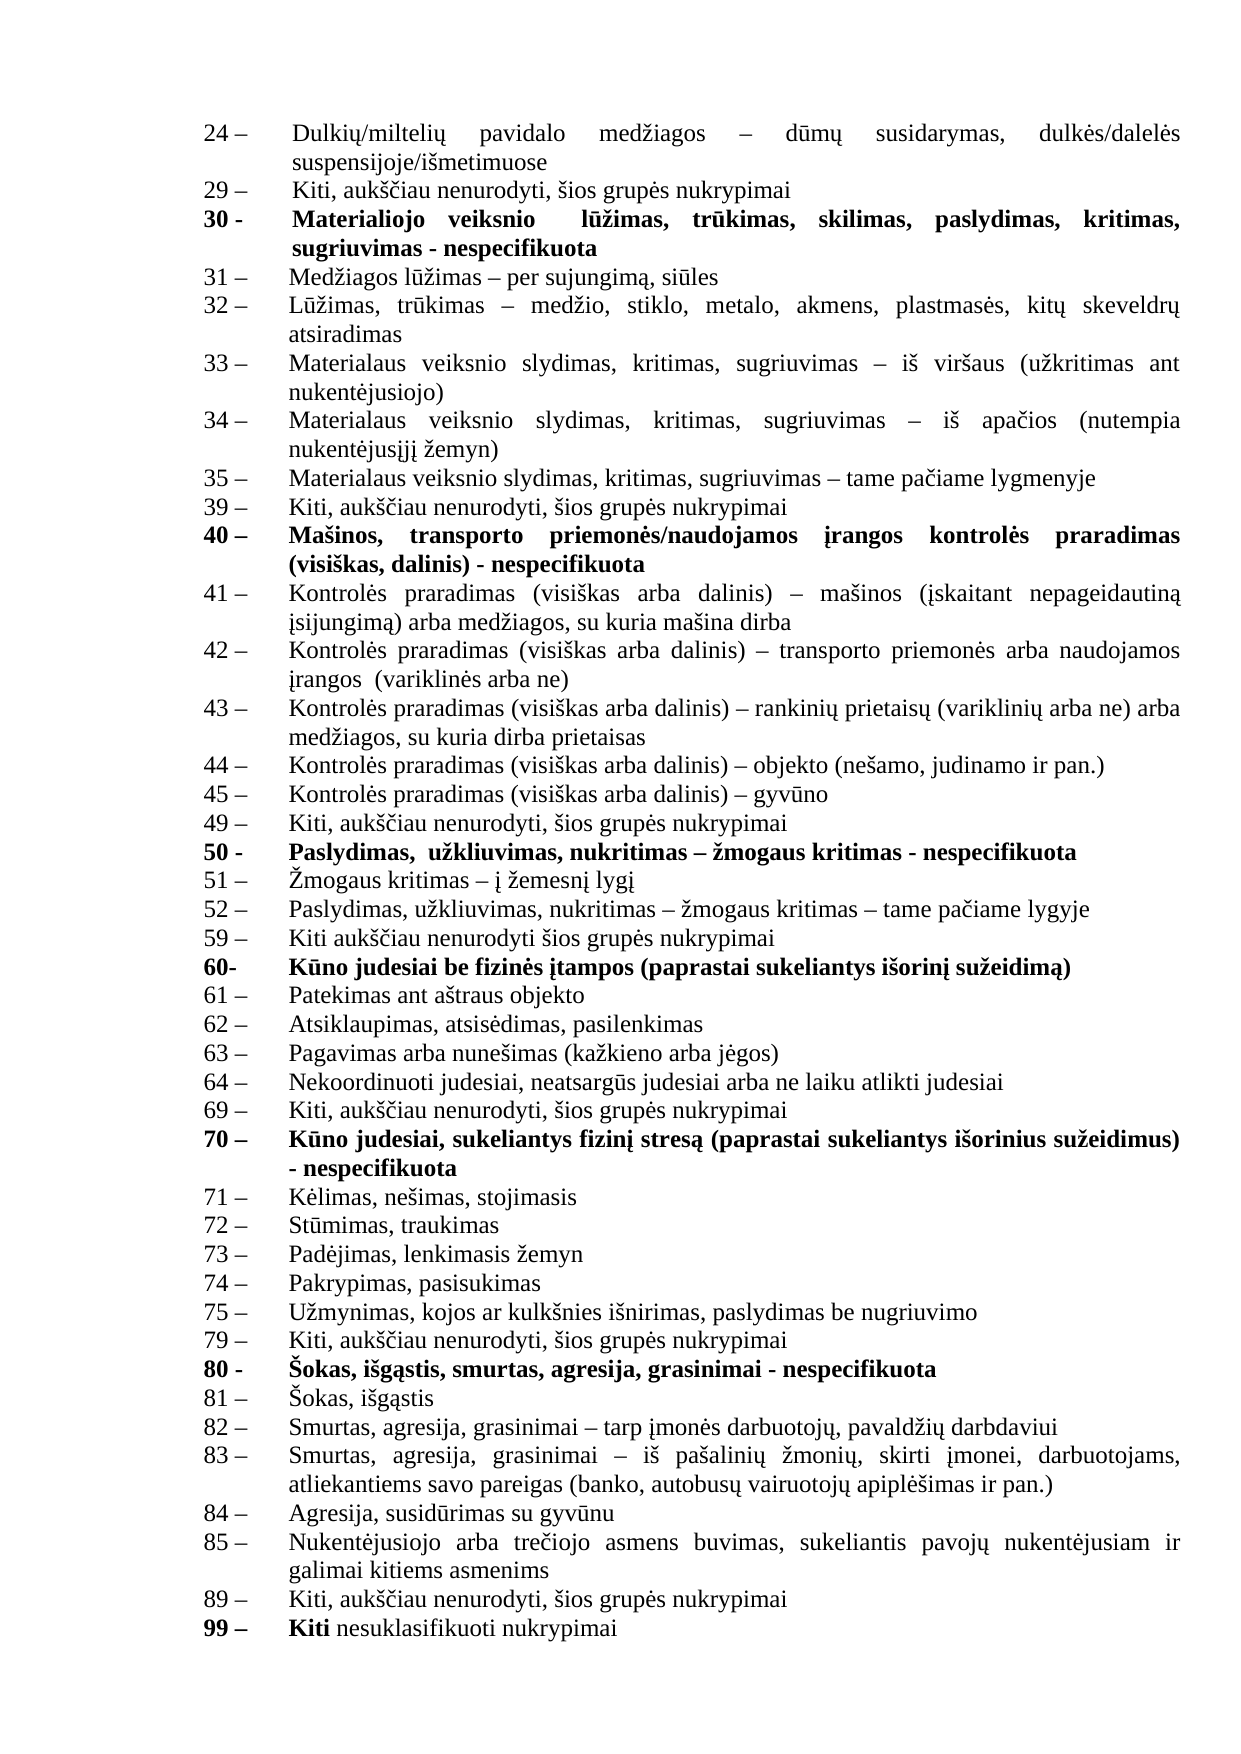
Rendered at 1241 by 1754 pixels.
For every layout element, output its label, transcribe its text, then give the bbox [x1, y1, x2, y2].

table_header 24 – 29 – 30 - 31 – 32 – 33 – 34 – 35 – 39 – 40 – 41 – 42 – 43 – 44 – 45 – 49 – 50 - 51 – 52 – 59 – 60- 61 – 62 – 63 – 64 – 69 – 70 – 71 – 72 – 73 – 74 – 75 – 79 – 80 - 81 – 82 – 83 – 84 – 85 – 89 – 99 – [177, 118, 262, 1642]
table_header Dulkių/miltelių pavidalo medžiagos – dūmų susidarymas, dulkės/dalelės suspensijoje/išmetimuose Kiti, aukščiau nenurodyti, šios grupės nukrypimai Materialiojo veiksnio lūžimas, trūkimas, skilimas, paslydimas, kritimas, sugriuvimas - nespecifikuota Medžiagos lūžimas – per sujungimą, siūles Lūžimas, trūkimas – medžio, stiklo, metalo, akmens, plastmasės, kitų skeveldrų atsiradimas Materialaus veiksnio slydimas, kritimas, sugriuvimas – iš viršaus (užkritimas ant nukentėjusiojo) Materialaus veiksnio slydimas, kritimas, sugriuvimas – iš apačios (nutempia nukentėjusįjį žemyn) Materialaus veiksnio slydimas, kritimas, sugriuvimas – tame pačiame lygmenyje Kiti, aukščiau nenurodyti, šios grupės nukrypimai Mašinos, transporto priemonės/naudojamos įrangos kontrolės praradimas (visiškas, dalinis) - nespecifikuota Kontrolės praradimas (visiškas arba dalinis) – mašinos (įskaitant nepageidautiną įsijungimą) arba medžiagos, su kuria mašina dirba Kontrolės praradimas (visiškas arba dalinis) – transporto priemonės arba naudojamos įrangos (variklinės arba ne) Kontrolės praradimas (visiškas arba dalinis) – rankinių prietaisų (variklinių arba ne) arba medžiagos, su kuria dirba prietaisas Kontrolės praradimas (visiškas arba dalinis) – objekto (nešamo, judinamo ir pan.) Kontrolės praradimas (visiškas arba dalinis) – gyvūno Kiti, aukščiau nenurodyti, šios grupės nukrypimai Paslydimas, užkliuvimas, nukritimas – žmogaus kritimas - nespecifikuota Žmogaus kritimas – į žemesnį lygį Paslydimas, užkliuvimas, nukritimas – žmogaus kritimas – tame pačiame lygyje Kiti aukščiau nenurodyti šios grupės nukrypimai Kūno judesiai be fizinės įtampos (paprastai sukeliantys išorinį sužeidimą) Patekimas ant aštraus objekto Atsiklaupimas, atsisėdimas, pasilenkimas Pagavimas arba nunešimas (kažkieno arba jėgos) Nekoordinuoti judesiai, neatsargūs judesiai arba ne laiku atlikti judesiai Kiti, aukščiau nenurodyti, šios grupės nukrypimai Kūno judesiai, sukeliantys fizinį stresą (paprastai sukeliantys išorinius sužeidimus) - nespecifikuota Kėlimas, nešimas, stojimasis Stūmimas, traukimas Padėjimas, lenkimasis žemyn Pakrypimas, pasisukimas Užmynimas, kojos ar kulkšnies išnirimas, paslydimas be nugriuvimo Kiti, aukščiau nenurodyti, šios grupės nukrypimai Šokas, išgąstis, smurtas, agresija, grasinimai - nespecifikuota Šokas, išgąstis Smurtas, agresija, grasinimai – tarp įmonės darbuotojų, pavaldžių darbdaviui Smurtas, agresija, grasinimai – iš pašalinių žmonių, skirti įmonei, darbuotojams, atliekantiems savo pareigas (banko, autobusų vairuotojų apiplėšimas ir pan.) Agresija, susidūrimas su gyvūnu Nukentėjusiojo arba trečiojo asmens buvimas, sukeliantis pavojų nukentėjusiam ir galimai kitiems asmenims Kiti, aukščiau nenurodyti, šios grupės nukrypimai Kiti nesuklasifikuoti nukrypimai [262, 118, 1192, 1642]
